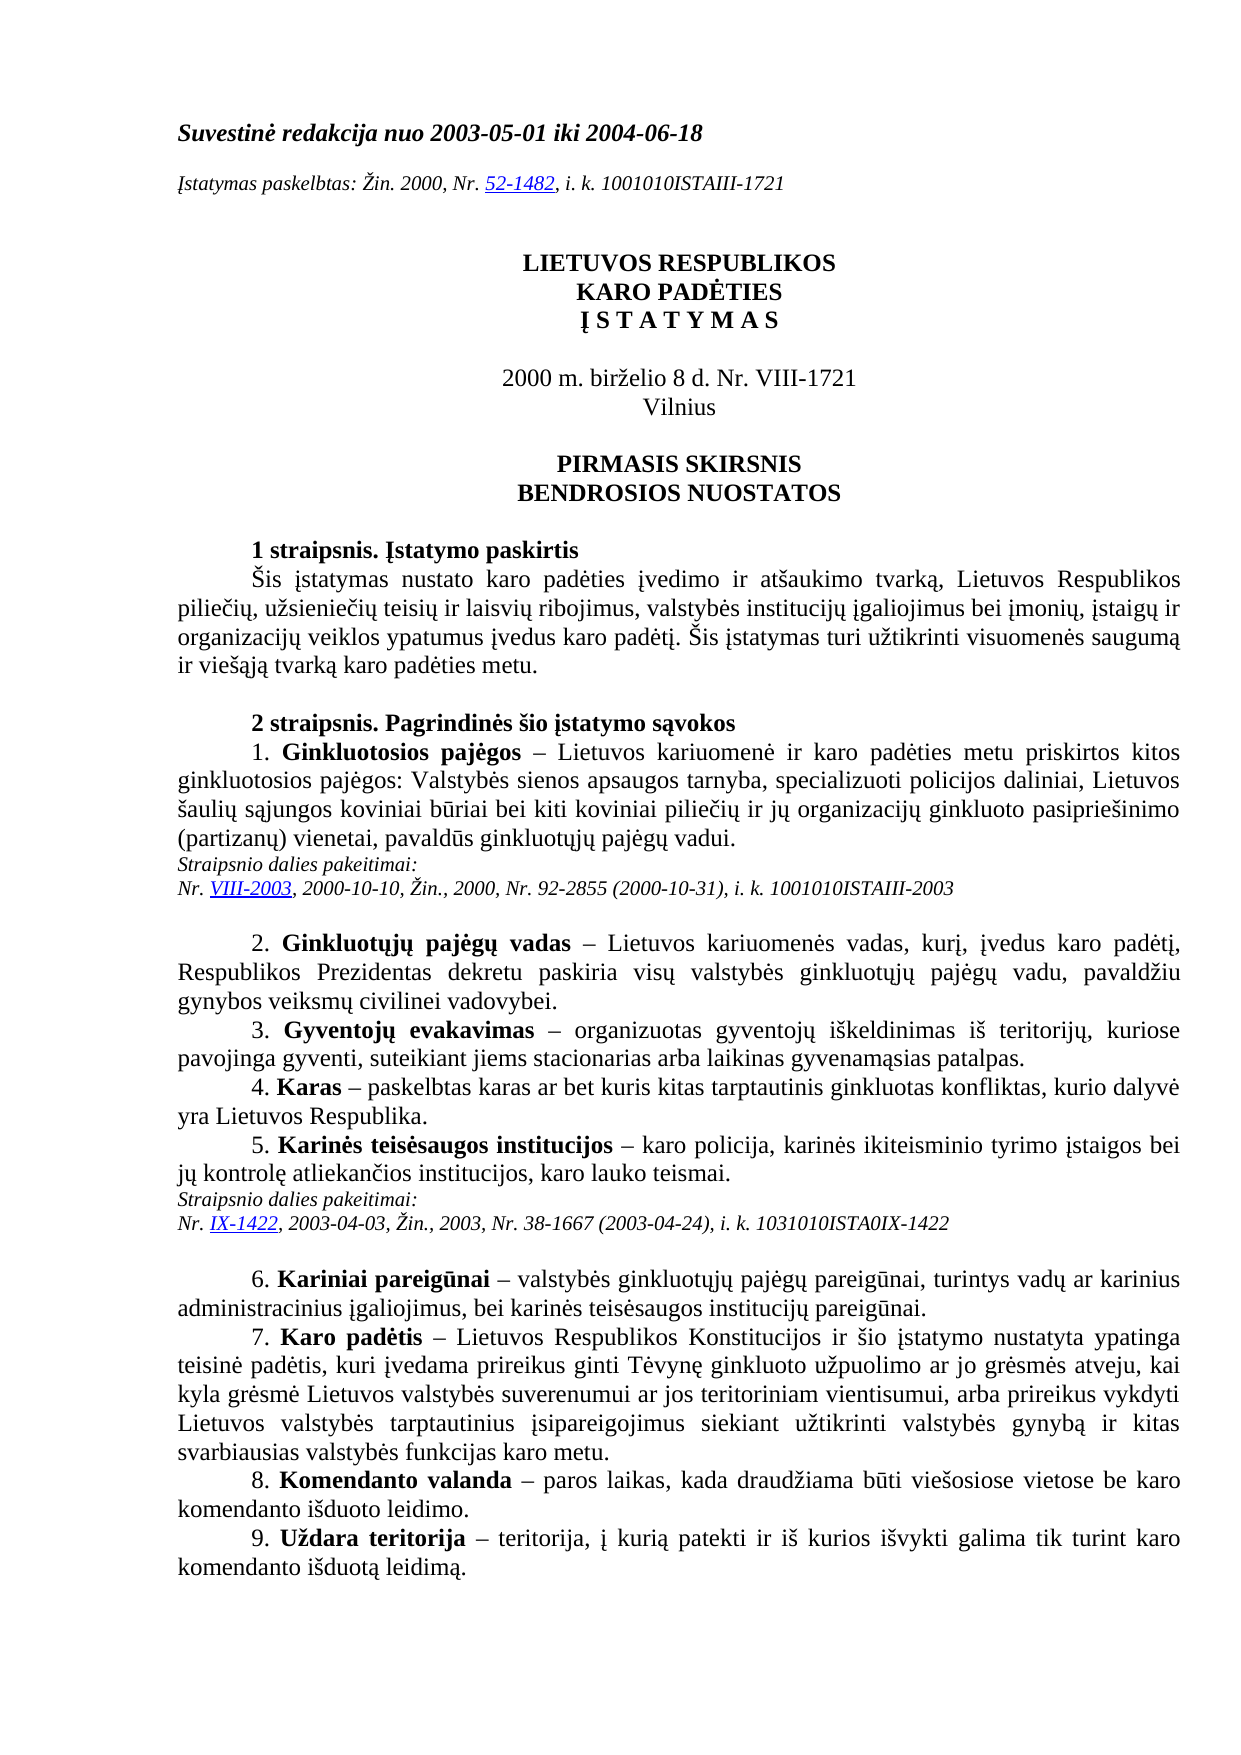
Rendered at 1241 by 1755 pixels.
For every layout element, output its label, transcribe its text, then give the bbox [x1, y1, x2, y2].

text KARO PADĖTIES [177, 277, 1181, 305]
text LIETUVOS RESPUBLIKOS [177, 248, 1181, 277]
text Nr. VIII-2003, 2000-10-10, Žin., 2000, Nr. 92-2855 (2000-10-31), i. k. 1001010ISTAIII-2003 [177, 876, 1181, 900]
text Įstatymas paskelbtas: Žin. 2000, Nr. 52-1482, i. k. 1001010ISTAIII-1721 [177, 171, 1181, 195]
text 7. Karo padėtis – Lietuvos Respublikos Konstitucijos ir šio įstatymo nustatyta ypatinga teisinė padėtis, kuri įvedama prireikus ginti Tėvynę ginkluoto užpuolimo ar jo grėsmės atveju, kai kyla grėsmė Lietuvos valstybės suverenumui ar jos teritoriniam vientisumui, arba prireikus vykdyti Lietuvos valstybės tarptautinius įsipareigojimus siekiant užtikrinti valstybės gynybą ir kitas svarbiausias valstybės funkcijas karo metu. [177, 1322, 1181, 1465]
text BENDROSIOS NUOSTATOS [177, 478, 1181, 507]
text 3. Gyventojų evakavimas – organizuotas gyventojų iškeldinimas iš teritorijų, kuriose pavojinga gyventi, suteikiant jiems stacionarias arba laikinas gyvenamąsias patalpas. [177, 1015, 1181, 1072]
text Straipsnio dalies pakeitimai: [177, 1187, 1181, 1211]
text 2. Ginkluotųjų pajėgų vadas – Lietuvos kariuomenės vadas, kurį, įvedus karo padėtį, Respublikos Prezidentas dekretu paskiria visų valstybės ginkluotųjų pajėgų vadu, pavaldžiu gynybos veiksmų civilinei vadovybei. [177, 928, 1181, 1015]
text 2 straipsnis. Pagrindinės šio įstatymo sąvokos [177, 708, 1181, 737]
text Suvestinė redakcija nuo 2003-05-01 iki 2004-06-18 [177, 118, 1181, 147]
text 8. Komendanto valanda – paros laikas, kada draudžiama būti viešosiose vietose be karo komendanto išduoto leidimo. [177, 1465, 1181, 1523]
text 2000 m. birželio 8 d. Nr. VIII-1721 [177, 363, 1181, 392]
text 4. Karas – paskelbtas karas ar bet kuris kitas tarptautinis ginkluotas konfliktas, kurio dalyvė yra Lietuvos Respublika. [177, 1072, 1181, 1130]
text 5. Karinės teisėsaugos institucijos – karo policija, karinės ikiteisminio tyrimo įstaigos bei jų kontrolę atliekančios institucijos, karo lauko teismai. [177, 1130, 1181, 1187]
text Straipsnio dalies pakeitimai: [177, 852, 1181, 876]
text 1 straipsnis. Įstatymo paskirtis [177, 535, 1181, 564]
text Nr. IX-1422, 2003-04-03, Žin., 2003, Nr. 38-1667 (2003-04-24), i. k. 1031010ISTA0IX-1422 [177, 1211, 1181, 1235]
text Šis įstatymas nustato karo padėties įvedimo ir atšaukimo tvarką, Lietuvos Respublikos piliečių, užsieniečių teisių ir laisvių ribojimus, valstybės institucijų įgaliojimus bei įmonių, įstaigų ir organizacijų veiklos ypatumus įvedus karo padėtį. Šis įstatymas turi užtikrinti visuomenės saugumą ir viešąją tvarką karo padėties metu. [177, 564, 1181, 679]
text 1. Ginkluotosios pajėgos – Lietuvos kariuomenė ir karo padėties metu priskirtos kitos ginkluotosios pajėgos: Valstybės sienos apsaugos tarnyba, specializuoti policijos daliniai, Lietuvos šaulių sąjungos koviniai būriai bei kiti koviniai piliečių ir jų organizacijų ginkluoto pasipriešinimo (partizanų) vienetai, pavaldūs ginkluotųjų pajėgų vadui. [177, 737, 1181, 852]
text Vilnius [177, 392, 1181, 420]
subtitle Pirmasis skirsnis [177, 449, 1181, 478]
text 9. Uždara teritorija – teritorija, į kurią patekti ir iš kurios išvykti galima tik turint karo komendanto išduotą leidimą. [177, 1523, 1181, 1580]
text 6. Kariniai pareigūnai – valstybės ginkluotųjų pajėgų pareigūnai, turintys vadų ar karinius administracinius įgaliojimus, bei karinės teisėsaugos institucijų pareigūnai. [177, 1264, 1181, 1322]
text Į S T A T Y M A S [177, 305, 1181, 334]
